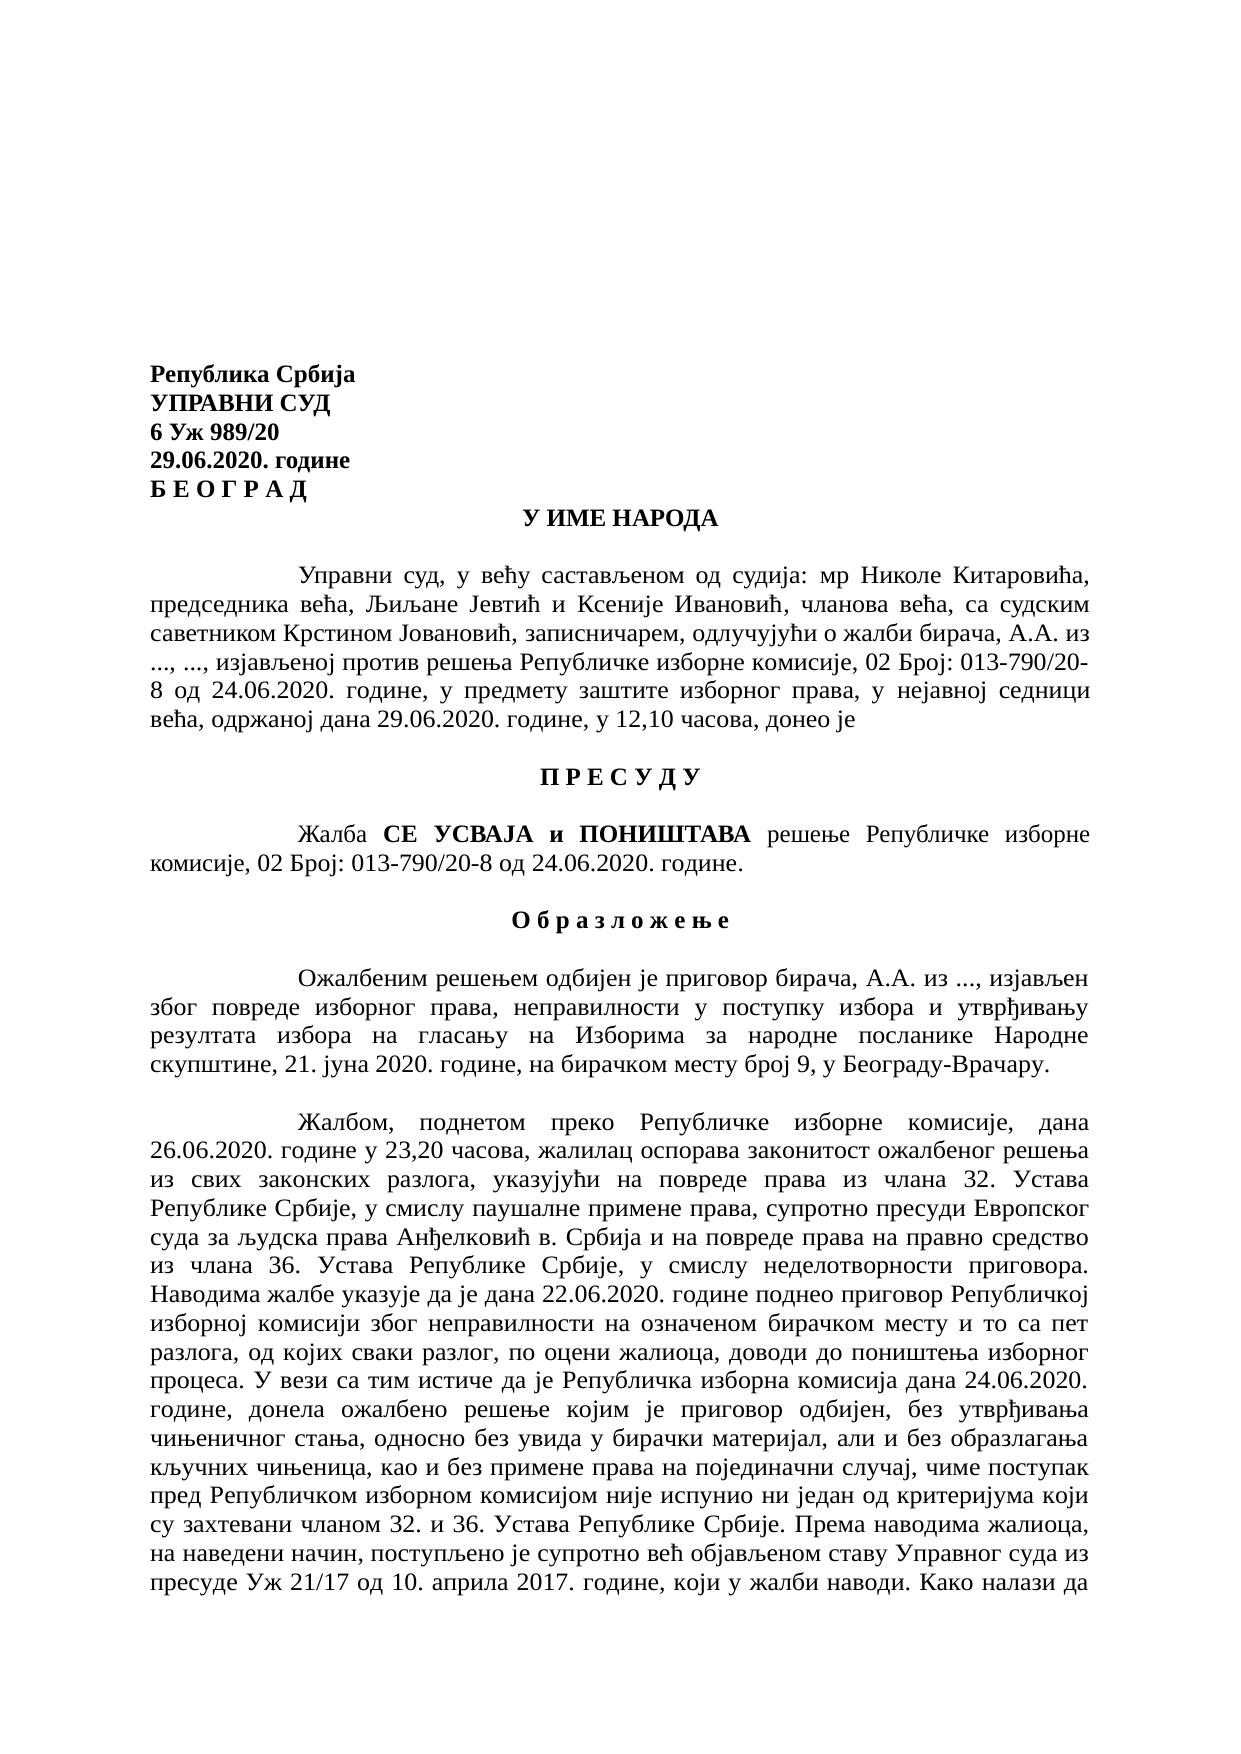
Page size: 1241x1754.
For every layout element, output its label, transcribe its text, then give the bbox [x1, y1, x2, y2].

text УПРАВНИ СУД [150, 388, 1090, 417]
text 29.06.2020. године [150, 445, 1090, 474]
text Република Србија [150, 148, 1090, 388]
text Б Е О Г Р А Д [150, 474, 1090, 503]
text Жалба СЕ УСВАЈА и ПОНИШТАВА решење Републичке изборне комисије, 02 Број: 013-790/20-8 од 24.06.2020. године. [150, 819, 1090, 877]
text 6 Уж 989/20 [150, 417, 1090, 445]
text Управни суд, у већу састављеном од судија: мр Николе Китаровића, председника већа, Љиљане Јевтић и Ксеније Ивановић, чланова већа, са судским саветником Крстином Јовановић, записничарем, одлучујући о жалби бирача, A.A. из ..., ..., изјављеној против решења Републичке изборне комисије, 02 Број: 013-790/20-8 од 24.06.2020. године, у предмету заштите изборног права, у нејавној седници већа, одржаној дана 29.06.2020. године, у 12,10 часова, донео је [150, 560, 1090, 733]
text У ИМЕ НАРОДА [150, 503, 1090, 532]
text Жалбом, поднетом преко Републичке изборне комисије, дана 26.06.2020. године у 23,20 часова, жалилац оспорава законитост ожалбеног решења из свих законских разлога, указујући на повреде права из члана 32. Устава Републике Србије, у смислу паушалне примене права, супротно пресуди Европског суда за људска права Анђелковић в. Србија и на повреде права на правно средство из члана 36. Устава Републике Србије, у смислу неделотворности приговора. Наводима жалбе указује да је дана 22.06.2020. године поднео приговор Републичкој изборној комисији због неправилности на означеном бирачком месту и то са пет разлога, од којих сваки разлог, по оцени жалиоца, доводи до поништења изборног процеса. У вези са тим истиче да је Републичка изборна комисија дана 24.06.2020. године, донела ожалбено решење којим је приговор одбијен, без утврђивања чињеничног стања, односно без увида у бирачки материјал, али и без образлагања кључних чињеница, као и без примене права на појединачни случај, чиме поступак пред Републичком изборном комисијом није испунио ни један од критеријума који су захтевани чланом 32. и 36. Устава Републике Србије. Према наводима жалиоца, на наведени начин, поступљено је супротно већ објављеном ставу Управног суда из пресуде Уж 21/17 од 10. априла 2017. године, који у жалби наводи. Како налази да [150, 1107, 1090, 1595]
text О б р а з л о ж е њ е [150, 905, 1090, 934]
text Ожалбеним решењем одбијен је приговор бирача, A.A. из ..., изјављен због повреде изборног права, неправилности у поступку избора и утврђивању резултата избора на гласању на Изборима за народне посланике Народне скупштине, 21. јуна 2020. године, на бирачком месту број 9, у Београду-Врачару. [150, 963, 1090, 1078]
text П Р Е С У Д У [150, 762, 1090, 790]
